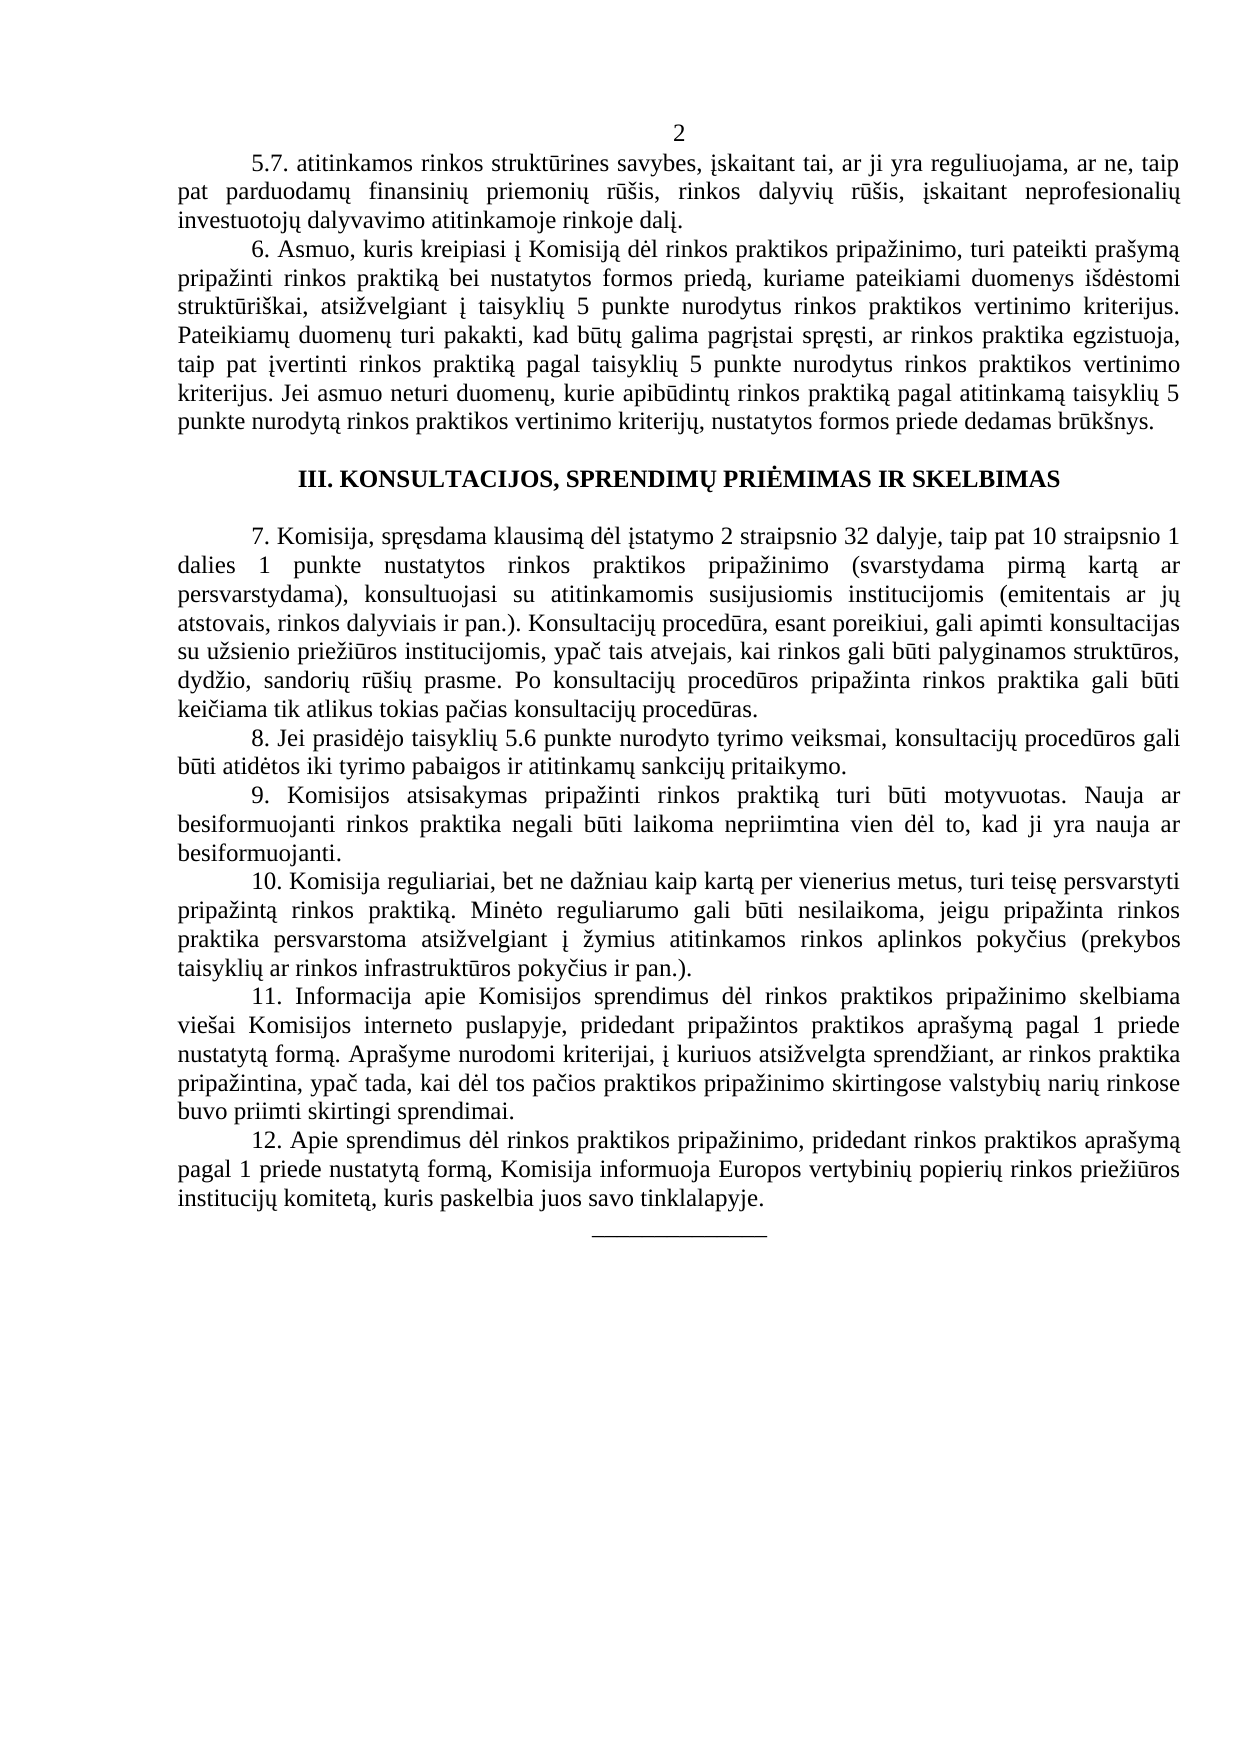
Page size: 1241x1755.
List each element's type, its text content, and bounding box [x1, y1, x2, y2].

text 10. Komisija reguliariai, bet ne dažniau kaip kartą per vienerius metus, turi teisę persvarstyti pripažintą rinkos praktiką. Minėto reguliarumo gali būti nesilaikoma, jeigu pripažinta rinkos praktika persvarstoma atsižvelgiant į žymius atitinkamos rinkos aplinkos pokyčius (prekybos taisyklių ar rinkos infrastruktūros pokyčius ir pan.). [177, 866, 1181, 981]
text 9. Komisijos atsisakymas pripažinti rinkos praktiką turi būti motyvuotas. Nauja ar besiformuojanti rinkos praktika negali būti laikoma nepriimtina vien dėl to, kad ji yra nauja ar besiformuojanti. [177, 780, 1181, 866]
text 11. Informacija apie Komisijos sprendimus dėl rinkos praktikos pripažinimo skelbiama viešai Komisijos interneto puslapyje, pridedant pripažintos praktikos aprašymą pagal 1 priede nustatytą formą. Aprašyme nurodomi kriterijai, į kuriuos atsižvelgta sprendžiant, ar rinkos praktika pripažintina, ypač tada, kai dėl tos pačios praktikos pripažinimo skirtingose valstybių narių rinkose buvo priimti skirtingi sprendimai. [177, 981, 1181, 1125]
text 7. Komisija, spręsdama klausimą dėl įstatymo 2 straipsnio 32 dalyje, taip pat 10 straipsnio 1 dalies 1 punkte nustatytos rinkos praktikos pripažinimo (svarstydama pirmą kartą ar persvarstydama), konsultuojasi su atitinkamomis susijusiomis institucijomis (emitentais ar jų atstovais, rinkos dalyviais ir pan.). Konsultacijų procedūra, esant poreikiui, gali apimti konsultacijas su užsienio priežiūros institucijomis, ypač tais atvejais, kai rinkos gali būti palyginamos struktūros, dydžio, sandorių rūšių prasme. Po konsultacijų procedūros pripažinta rinkos praktika gali būti keičiama tik atlikus tokias pačias konsultacijų procedūras. [177, 521, 1181, 723]
text 12. Apie sprendimus dėl rinkos praktikos pripažinimo, pridedant rinkos praktikos aprašymą pagal 1 priede nustatytą formą, Komisija informuoja Europos vertybinių popierių rinkos priežiūros institucijų komitetą, kuris paskelbia juos savo tinklalapyje. [177, 1125, 1181, 1211]
text 5.7. atitinkamos rinkos struktūrines savybes, įskaitant tai, ar ji yra reguliuojama, ar ne, taip pat parduodamų finansinių priemonių rūšis, rinkos dalyvių rūšis, įskaitant neprofesionalių investuotojų dalyvavimo atitinkamoje rinkoje dalį. [177, 148, 1181, 234]
text ______________ [177, 1211, 1181, 1240]
text 6. Asmuo, kuris kreipiasi į Komisiją dėl rinkos praktikos pripažinimo, turi pateikti prašymą pripažinti rinkos praktiką bei nustatytos formos priedą, kuriame pateikiami duomenys išdėstomi struktūriškai, atsižvelgiant į taisyklių 5 punkte nurodytus rinkos praktikos vertinimo kriterijus. Pateikiamų duomenų turi pakakti, kad būtų galima pagrįstai spręsti, ar rinkos praktika egzistuoja, taip pat įvertinti rinkos praktiką pagal taisyklių 5 punkte nurodytus rinkos praktikos vertinimo kriterijus. Jei asmuo neturi duomenų, kurie apibūdintų rinkos praktiką pagal atitinkamą taisyklių 5 punkte nurodytą rinkos praktikos vertinimo kriterijų, nustatytos formos priede dedamas brūkšnys. [177, 234, 1181, 435]
text III. KONSULTACIJOS, SPRENDIMŲ PRIĖMIMAS IR SKELBIMAS [177, 464, 1181, 493]
text 8. Jei prasidėjo taisyklių 5.6 punkte nurodyto tyrimo veiksmai, konsultacijų procedūros gali būti atidėtos iki tyrimo pabaigos ir atitinkamų sankcijų pritaikymo. [177, 723, 1181, 780]
